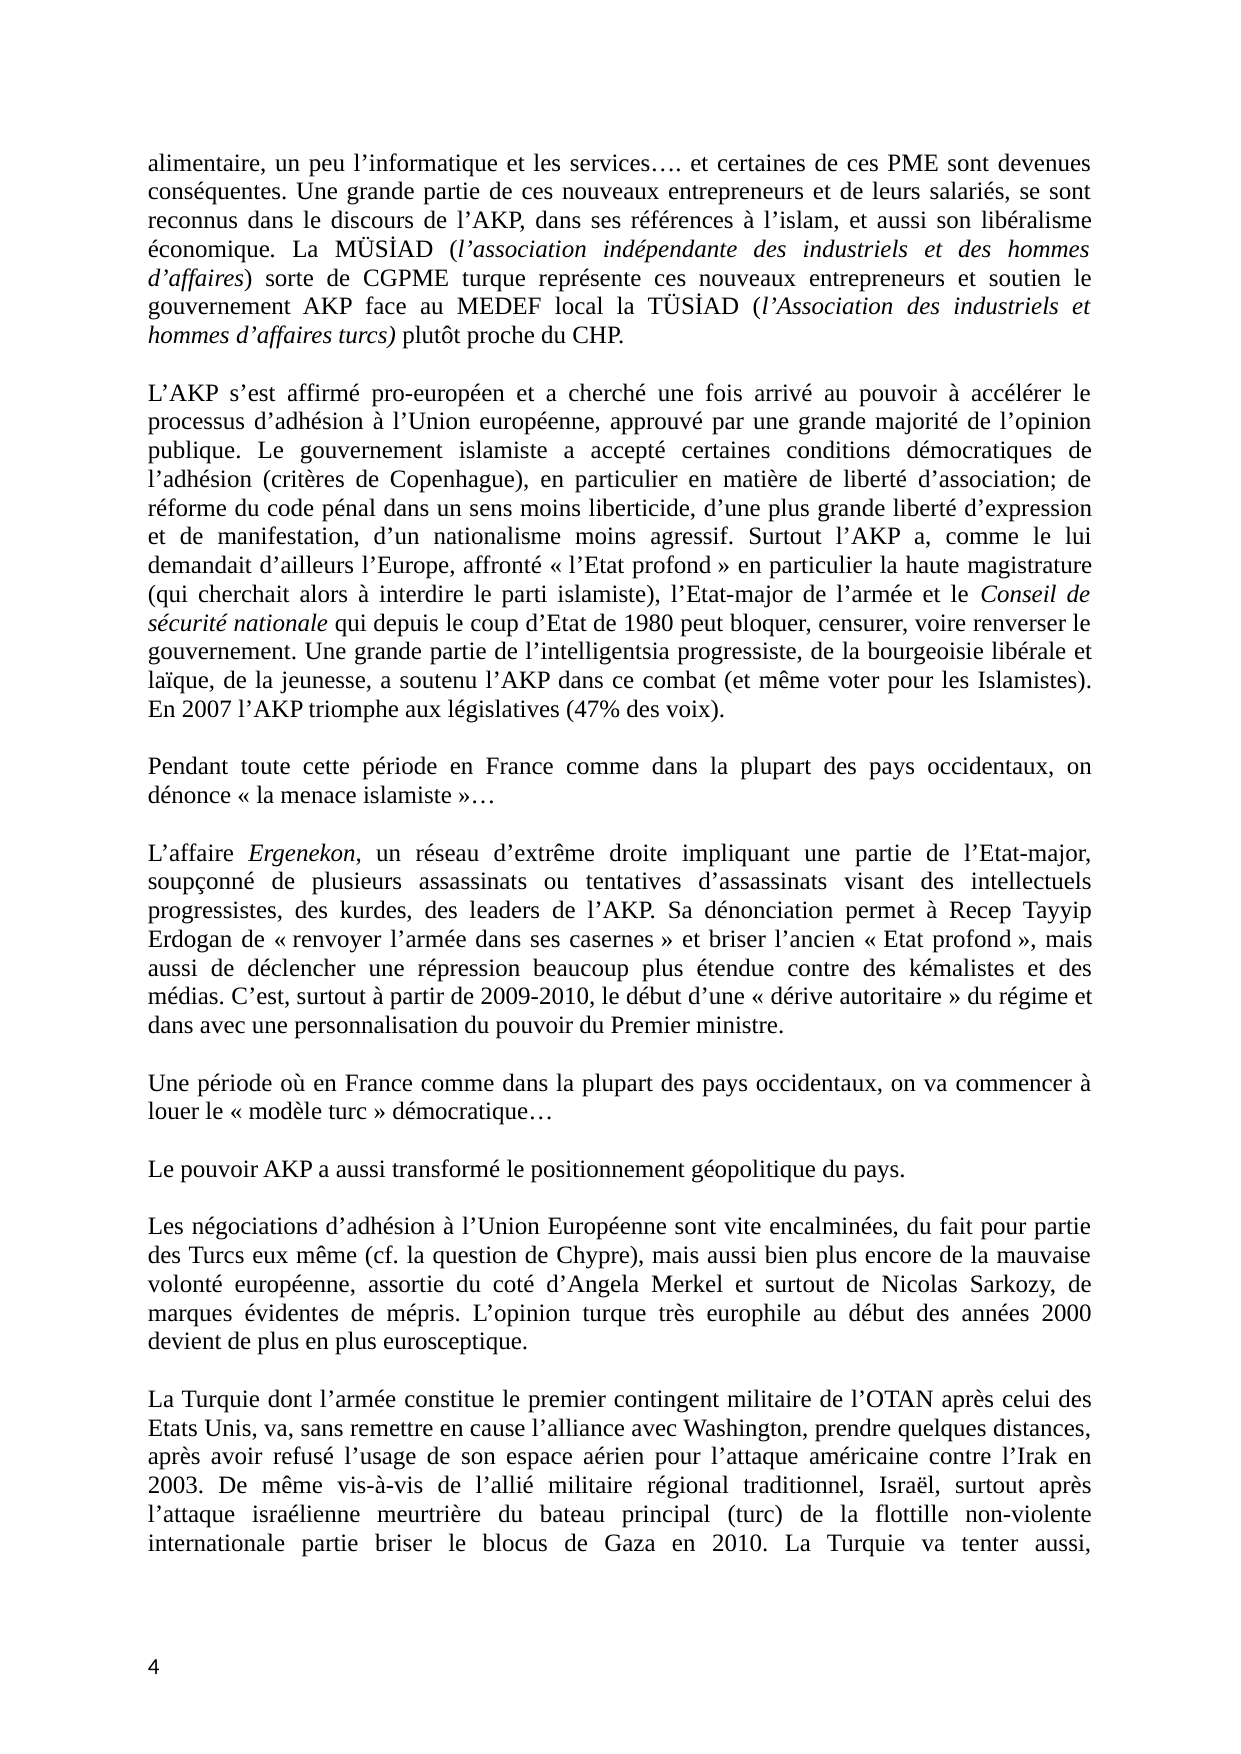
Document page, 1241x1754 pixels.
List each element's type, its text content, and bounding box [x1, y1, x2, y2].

text L’AKP s’est affirmé pro-européen et a cherché une fois arrivé au pouvoir à accélérer le processus d’adhésion à l’Union européenne, approuvé par une grande majorité de l’opinion publique. Le gouvernement islamiste a accepté certaines conditions démocratiques de l’adhésion (critères de Copenhague), en particulier en matière de liberté d’association; de réforme du code pénal dans un sens moins liberticide, d’une plus grande liberté d’expression et de manifestation, d’un nationalisme moins agressif. Surtout l’AKP a, comme le lui demandait d’ailleurs l’Europe, affronté « l’Etat profond » en particulier la haute magistrature (qui cherchait alors à interdire le parti islamiste), l’Etat-major de l’armée et le Conseil de sécurité nationale qui depuis le coup d’Etat de 1980 peut bloquer, censurer, voire renverser le gouvernement. Une grande partie de l’intelligentsia progressiste, de la bourgeoisie libérale et laïque, de la jeunesse, a soutenu l’AKP dans ce combat (et même voter pour les Islamistes). En 2007 l’AKP triomphe aux législatives (47% des voix). [148, 378, 1093, 723]
text alimentaire, un peu l’informatique et les services…. et certaines de ces PME sont devenues conséquentes. Une grande partie de ces nouveaux entrepreneurs et de leurs salariés, se sont reconnus dans le discours de l’AKP, dans ses références à l’islam, et aussi son libéralisme économique. La MÜSİAD (l’association indépendante des industriels et des hommes d’affaires) sorte de CGPME turque représente ces nouveaux entrepreneurs et soutien le gouvernement AKP face au MEDEF local la TÜSİAD (l’Association des industriels et hommes d’affaires turcs) plutôt proche du CHP. [148, 148, 1093, 349]
text L’affaire Ergenekon, un réseau d’extrême droite impliquant une partie de l’Etat-major, soupçonné de plusieurs assassinats ou tentatives d’assassinats visant des intellectuels progressistes, des kurdes, des leaders de l’AKP. Sa dénonciation permet à Recep Tayyip Erdogan de « renvoyer l’armée dans ses casernes » et briser l’ancien « Etat profond », mais aussi de déclencher une répression beaucoup plus étendue contre des kémalistes et des médias. C’est, surtout à partir de 2009-2010, le début d’une « dérive autoritaire » du régime et dans avec une personnalisation du pouvoir du Premier ministre. [148, 838, 1093, 1039]
text Pendant toute cette période en France comme dans la plupart des pays occidentaux, on dénonce « la menace islamiste »… [148, 751, 1093, 809]
text Une période où en France comme dans la plupart des pays occidentaux, on va commencer à louer le « modèle turc » démocratique… [148, 1068, 1093, 1125]
text Les négociations d’adhésion à l’Union Européenne sont vite encalminées, du fait pour partie des Turcs eux même (cf. la question de Chypre), mais aussi bien plus encore de la mauvaise volonté européenne, assortie du coté d’Angela Merkel et surtout de Nicolas Sarkozy, de marques évidentes de mépris. L’opinion turque très europhile au début des années 2000 devient de plus en plus eurosceptique. [148, 1211, 1093, 1355]
text La Turquie dont l’armée constitue le premier contingent militaire de l’OTAN après celui des Etats Unis, va, sans remettre en cause l’alliance avec Washington, prendre quelques distances, après avoir refusé l’usage de son espace aérien pour l’attaque américaine contre l’Irak en 2003. De même vis-à-vis de l’allié militaire régional traditionnel, Israël, surtout après l’attaque israélienne meurtrière du bateau principal (turc) de la flottille non-violente internationale partie briser le blocus de Gaza en 2010. La Turquie va tenter aussi, [148, 1384, 1093, 1556]
text Le pouvoir AKP a aussi transformé le positionnement géopolitique du pays. [148, 1154, 1093, 1183]
